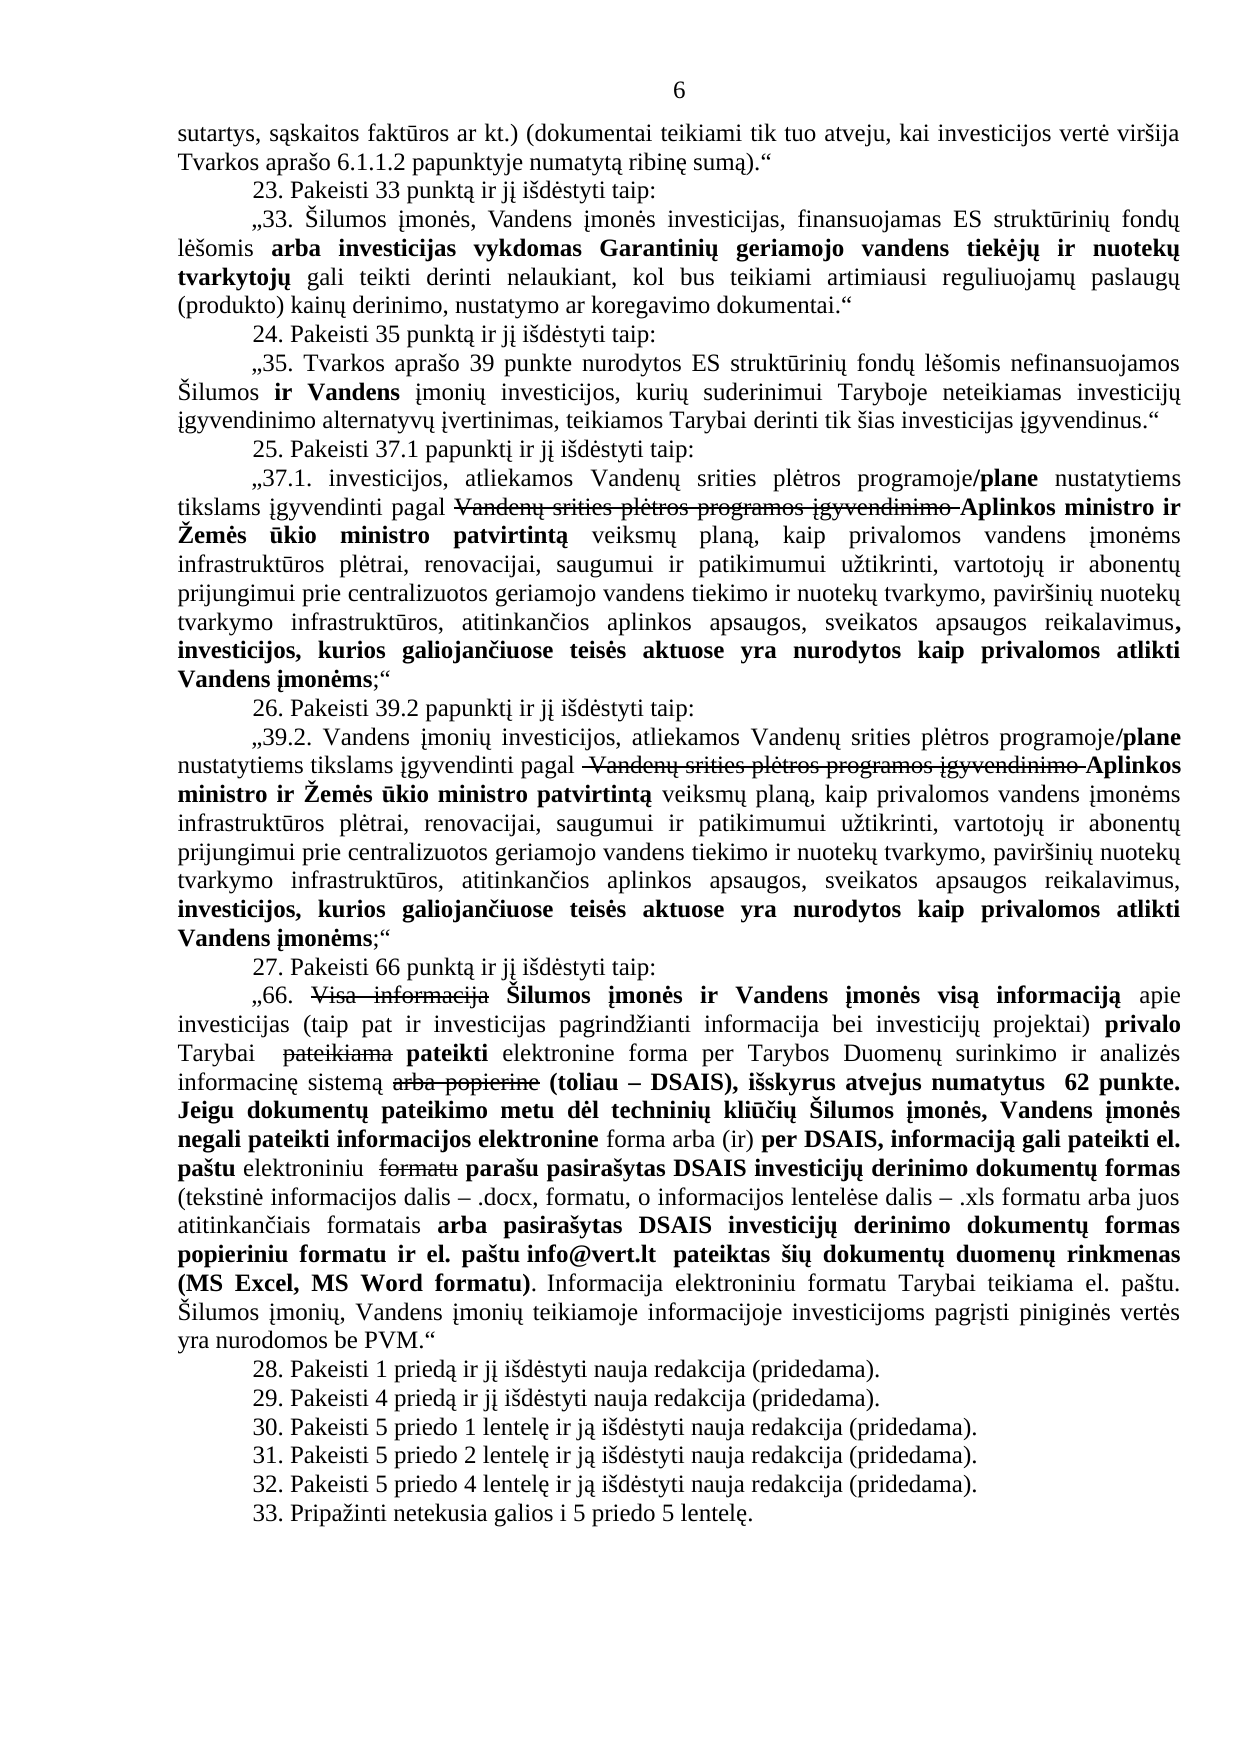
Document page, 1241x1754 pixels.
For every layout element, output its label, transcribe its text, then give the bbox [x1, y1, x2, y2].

list Pakeisti 37.1 papunktį ir jį išdėstyti taip: [252, 434, 1181, 463]
list Pakeisti 5 priedo 1 lentelę ir ją išdėstyti nauja redakcija (pridedama). [252, 1412, 1181, 1441]
subtitle „39.2. Vandens įmonių investicijos, atliekamos Vandenų srities plėtros programoje/plane nustatytiems tikslams įgyvendinti pagal Vandenų srities plėtros programos įgyvendinimo Aplinkos ministro ir Žemės ūkio ministro patvirtintą veiksmų planą, kaip privalomos vandens įmonėms infrastruktūros plėtrai, renovacijai, saugumui ir patikimumui užtikrinti, vartotojų ir abonentų prijungimui prie centralizuotos geriamojo vandens tiekimo ir nuotekų tvarkymo, paviršinių nuotekų tvarkymo infrastruktūros, atitinkančios aplinkos apsaugos, sveikatos apsaugos reikalavimus, investicijos, kurios galiojančiuose teisės aktuose yra nurodytos kaip privalomos atlikti Vandens įmonėms;“ [177, 722, 1181, 952]
text „37.1. investicijos, atliekamos Vandenų srities plėtros programoje/plane nustatytiems tikslams įgyvendinti pagal Vandenų srities plėtros programos įgyvendinimo Aplinkos ministro ir Žemės ūkio ministro patvirtintą veiksmų planą, kaip privalomos vandens įmonėms infrastruktūros plėtrai, renovacijai, saugumui ir patikimumui užtikrinti, vartotojų ir abonentų prijungimui prie centralizuotos geriamojo vandens tiekimo ir nuotekų tvarkymo, paviršinių nuotekų tvarkymo infrastruktūros, atitinkančios aplinkos apsaugos, sveikatos apsaugos reikalavimus, investicijos, kurios galiojančiuose teisės aktuose yra nurodytos kaip privalomos atlikti Vandens įmonėms;“ [177, 463, 1181, 693]
list Pakeisti 35 punktą ir jį išdėstyti taip: [252, 319, 1181, 348]
list Pakeisti 33 punktą ir jį išdėstyti taip: [252, 176, 1181, 204]
text sutartys, sąskaitos faktūros ar kt.) (dokumentai teikiami tik tuo atveju, kai investicijos vertė viršija Tvarkos aprašo 6.1.1.2 papunktyje numatytą ribinę sumą).“ [177, 118, 1181, 176]
text „35. Tvarkos aprašo 39 punkte nurodytos ES struktūrinių fondų lėšomis nefinansuojamos Šilumos ir Vandens įmonių investicijos, kurių suderinimui Taryboje neteikiamas investicijų įgyvendinimo alternatyvų įvertinimas, teikiamos Tarybai derinti tik šias investicijas įgyvendinus.“ [177, 348, 1181, 434]
list Pakeisti 5 priedo 4 lentelę ir ją išdėstyti nauja redakcija (pridedama). [252, 1469, 1181, 1498]
list Pakeisti 5 priedo 2 lentelę ir ją išdėstyti nauja redakcija (pridedama). [252, 1441, 1181, 1469]
list Pakeisti 1 priedą ir jį išdėstyti nauja redakcija (pridedama). [252, 1354, 1181, 1383]
list Pripažinti netekusia galios i 5 priedo 5 lentelę. [252, 1498, 1181, 1527]
text „33. Šilumos įmonės, Vandens įmonės investicijas, finansuojamas ES struktūrinių fondų lėšomis arba investicijas vykdomas Garantinių geriamojo vandens tiekėjų ir nuotekų tvarkytojų gali teikti derinti nelaukiant, kol bus teikiami artimiausi reguliuojamų paslaugų (produkto) kainų derinimo, nustatymo ar koregavimo dokumentai.“ [177, 204, 1181, 319]
list Pakeisti 39.2 papunktį ir jį išdėstyti taip: [252, 693, 1181, 722]
text „66. Visa informacija Šilumos įmonės ir Vandens įmonės visą informaciją apie investicijas (taip pat ir investicijas pagrindžianti informacija bei investicijų projektai) privalo Tarybai pateikiama pateikti elektronine forma per Tarybos Duomenų surinkimo ir analizės informacinę sistemą arba popierine (toliau – DSAIS), išskyrus atvejus numatytus 62 punkte. Jeigu dokumentų pateikimo metu dėl techninių kliūčių Šilumos įmonės, Vandens įmonės negali pateikti informacijos elektronine forma arba (ir) per DSAIS, informaciją gali pateikti el. paštu elektroniniu formatu parašu pasirašytas DSAIS investicijų derinimo dokumentų formas (tekstinė informacijos dalis – .docx, formatu, o informacijos lentelėse dalis – .xls formatu arba juos atitinkančiais formatais arba pasirašytas DSAIS investicijų derinimo dokumentų formas popieriniu formatu ir el. paštu info@vert.lt pateiktas šių dokumentų duomenų rinkmenas (MS Excel, MS Word formatu). Informacija elektroniniu formatu Tarybai teikiama el. paštu. Šilumos įmonių, Vandens įmonių teikiamoje informacijoje investicijoms pagrįsti piniginės vertės yra nurodomos be PVM.“ [177, 981, 1181, 1354]
list Pakeisti 66 punktą ir jį išdėstyti taip: [252, 952, 1181, 981]
list Pakeisti 4 priedą ir jį išdėstyti nauja redakcija (pridedama). [252, 1383, 1181, 1412]
